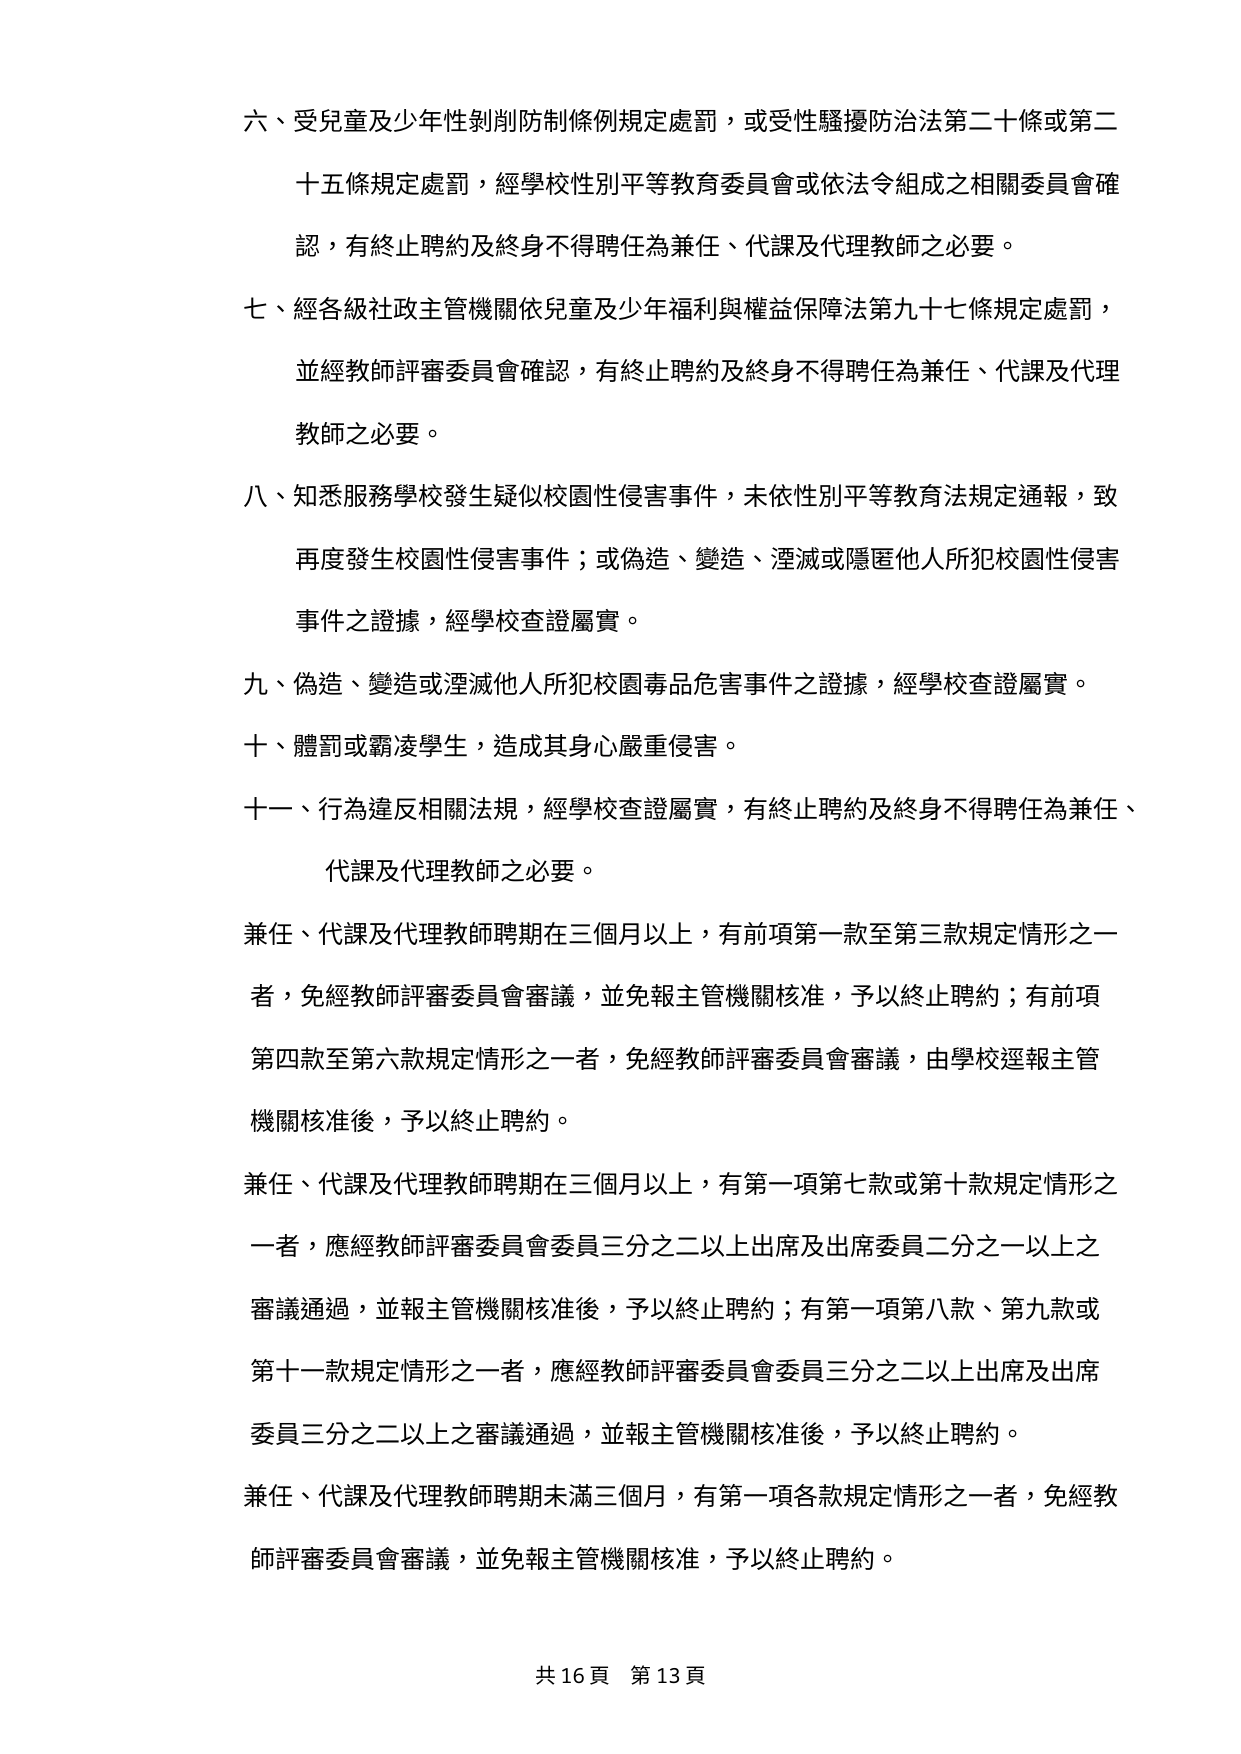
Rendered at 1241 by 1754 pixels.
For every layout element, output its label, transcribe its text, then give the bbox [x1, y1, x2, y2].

text 十一、行為違反相關法規，經學校查證屬實，有終止聘約及終身不得聘任為兼任、代課及代理教師之必要。 [243, 766, 1122, 891]
text 九、偽造、變造或湮滅他人所犯校園毒品危害事件之證據，經學校查證屬實。 [243, 641, 1122, 703]
text 六、受兒童及少年性剝削防制條例規定處罰，或受性騷擾防治法第二十條或第二十五條規定處罰，經學校性別平等教育委員會或依法令組成之相關委員會確認，有終止聘約及終身不得聘任為兼任、代課及代理教師之必要。 [243, 78, 1122, 266]
text 七、經各級社政主管機關依兒童及少年福利與權益保障法第九十七條規定處罰，並經教師評審委員會確認，有終止聘約及終身不得聘任為兼任、代課及代理教師之必要。 [243, 266, 1122, 453]
text 十、體罰或霸凌學生，造成其身心嚴重侵害。 [243, 703, 1122, 766]
text 八、知悉服務學校發生疑似校園性侵害事件，未依性別平等教育法規定通報，致再度發生校園性侵害事件；或偽造、變造、湮滅或隱匿他人所犯校園性侵害事件之證據，經學校查證屬實。 [243, 453, 1122, 641]
text 兼任、代課及代理教師聘期在三個月以上，有第一項第七款或第十款規定情形之一者，應經教師評審委員會委員三分之二以上出席及出席委員二分之一以上之審議通過，並報主管機關核准後，予以終止聘約；有第一項第八款、第九款或第十一款規定情形之一者，應經教師評審委員會委員三分之二以上出席及出席委員三分之二以上之審議通過，並報主管機關核准後，予以終止聘約。 [243, 1141, 1122, 1453]
text 兼任、代課及代理教師聘期在三個月以上，有前項第一款至第三款規定情形之一者，免經教師評審委員會審議，並免報主管機關核准，予以終止聘約；有前項第四款至第六款規定情形之一者，免經教師評審委員會審議，由學校逕報主管機關核准後，予以終止聘約。 [243, 891, 1122, 1141]
text 兼任、代課及代理教師聘期未滿三個月，有第一項各款規定情形之一者，免經教師評審委員會審議，並免報主管機關核准，予以終止聘約。 [243, 1453, 1122, 1578]
